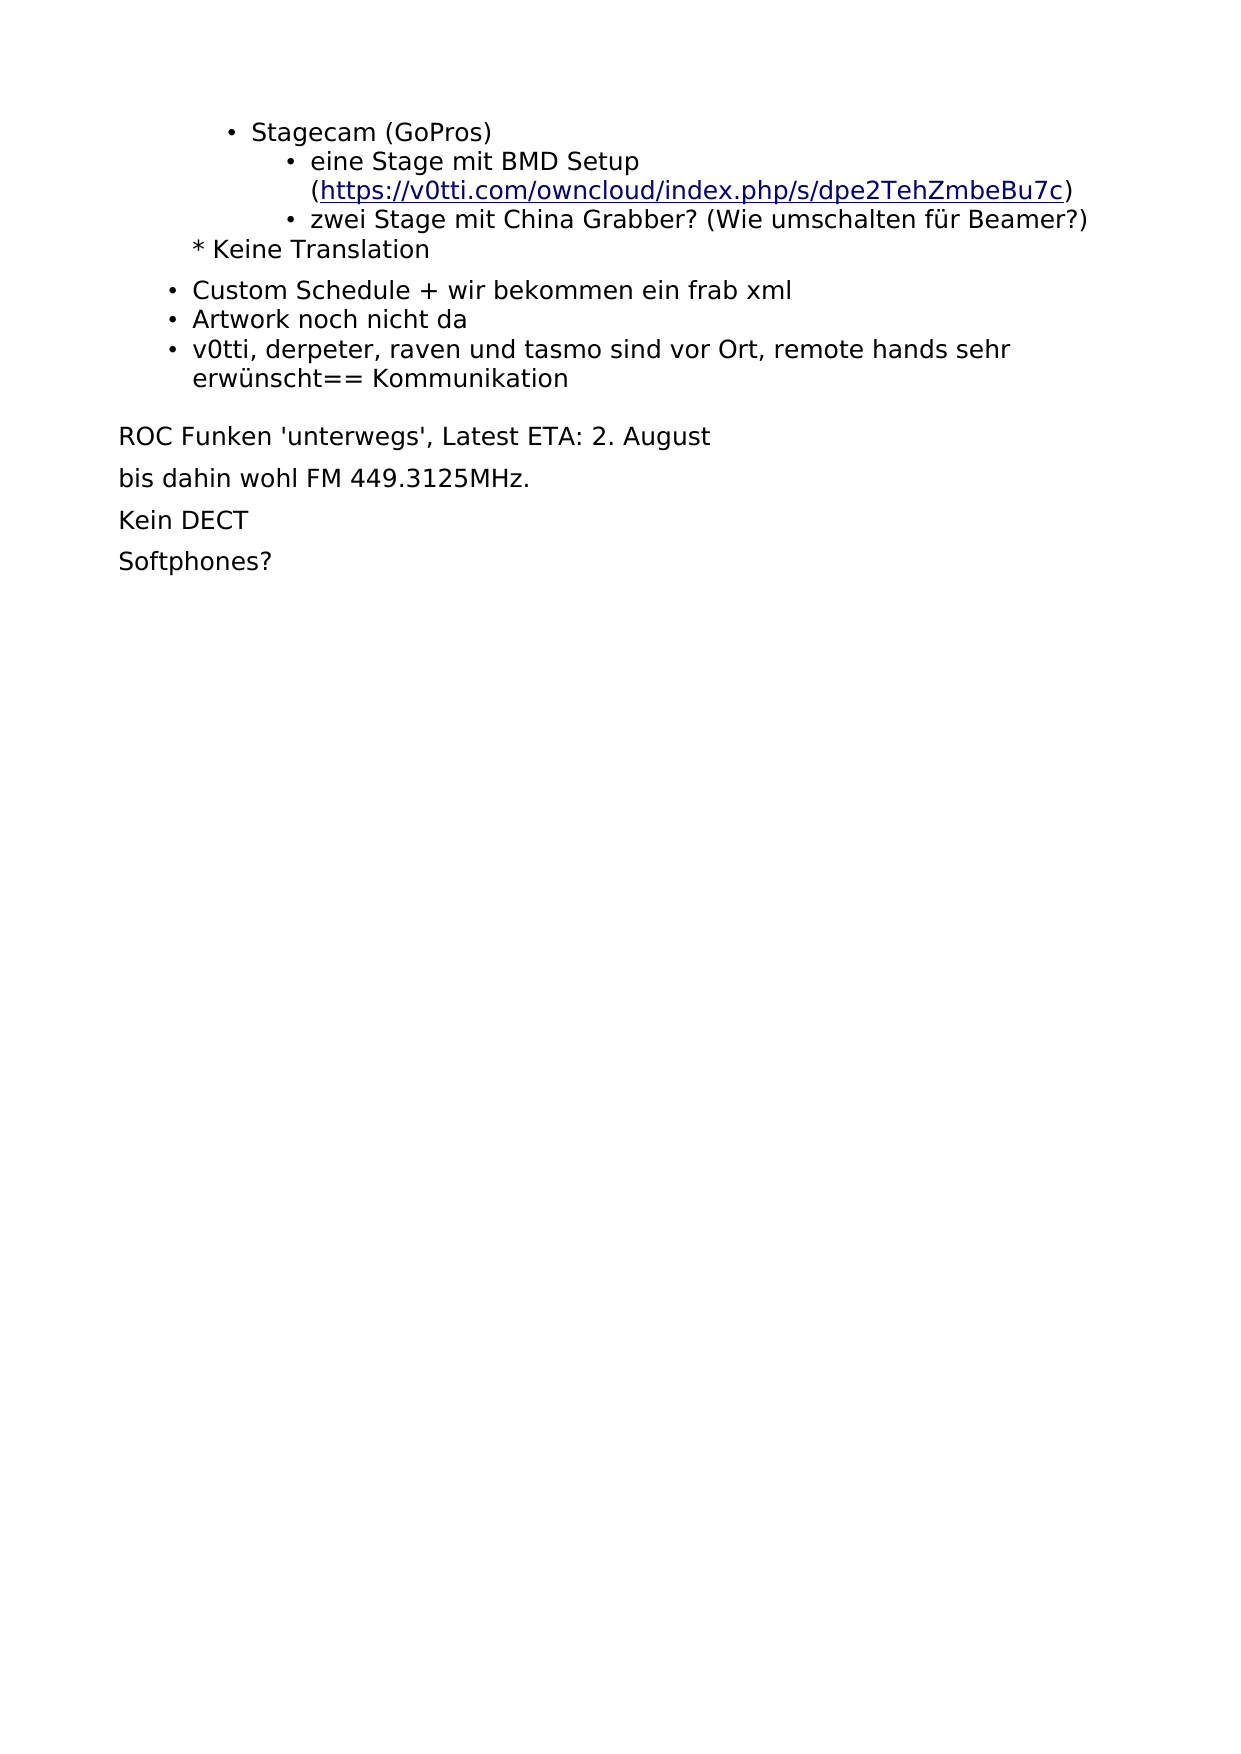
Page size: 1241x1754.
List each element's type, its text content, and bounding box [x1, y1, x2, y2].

list eine Stage mit BMD Setup (https://v0tti.com/owncloud/index.php/s/dpe2TehZmbeBu7c) [295, 147, 1122, 206]
text ROC Funken 'unterwegs', Latest ETA: 2. August [118, 423, 1122, 452]
list * Keine Translation [177, 235, 1122, 264]
text bis dahin wohl FM 449.3125MHz. [118, 464, 1122, 493]
text Softphones? [118, 548, 1122, 577]
list Stagecam (GoPros) [236, 118, 1122, 147]
text Kein DECT [118, 506, 1122, 535]
list v0tti, derpeter, raven und tasmo sind vor Ort, remote hands sehr erwünscht== Kommunikation [177, 335, 1122, 393]
list zwei Stage mit China Grabber? (Wie umschalten für Beamer?) [295, 206, 1122, 235]
list Custom Schedule + wir bekommen ein frab xml [177, 276, 1122, 306]
list Artwork noch nicht da [177, 306, 1122, 335]
